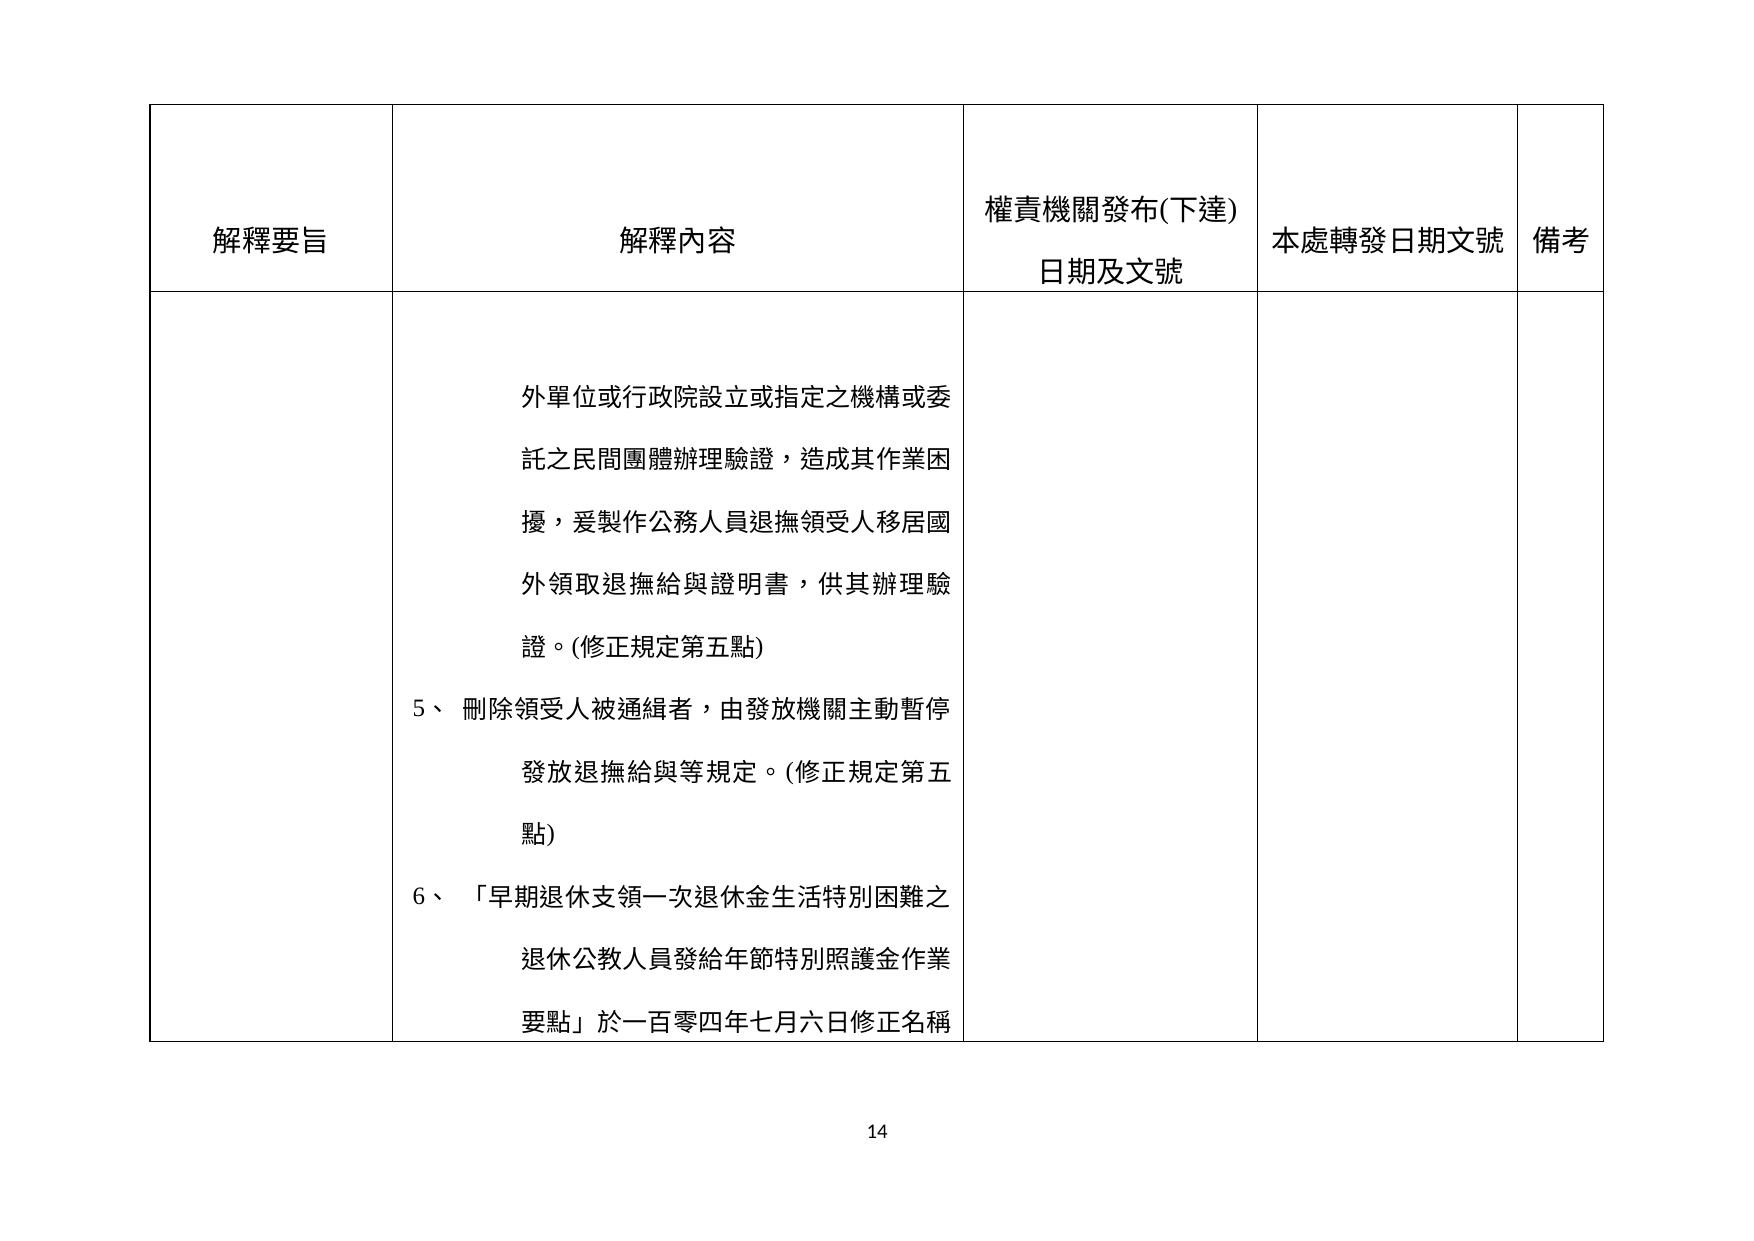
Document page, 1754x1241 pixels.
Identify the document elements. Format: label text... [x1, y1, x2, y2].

table_header 解釋內容 [393, 105, 963, 291]
table_header 解釋要旨 [151, 105, 392, 291]
table_cell [1518, 292, 1603, 1041]
table_cell [1258, 292, 1517, 1041]
table_cell 為配合執行民國105年5月11日修正公布之公務人員退休法第23條規定(包括領受人於犯貪污治罪條例或刑法瀆職罪章之罪，經判刑確定而入監服刑期間，以及因案被通緝期間，停止領受月退休金及月撫慰金之權利)，亦為完善全國公教人員退休撫卹整合平臺之查驗功能，發放要點已配合修正；其中除新增之提供查驗資料機關─內政部警政署(查證失蹤登記項目)及衛生福利部(查證死亡通報項目)之自動化查驗作業尚待建置完備後另行公告於退撫整合平臺外，其餘部分均自即日生效。本次修正重點如下： 新增內政部警政署及衛生福利部為提供查驗資料機關。(修正規定第二點) 修正發放機關每月至退撫整合平臺核對領受人資料、退撫整合平臺將領受人資料自動交換至全國公務人力雲端服務平臺，以及提供查驗資料機關取得領受人資料之時間。(修正規定第三點及第四點) 新增法務部、內政部警政署及衛生福利部之查驗項目。(修正規定第四點) 考量退撫給與之領受人移居國外或定居香港、澳門者，並無統一之書面格式供駐外單位或行政院設立或指定之機構或委託之民間團體辦理驗證，造成其作業困擾，爰製作公務人員退撫領受人移居國外領取退撫給與證明書，供其辦理驗證。(修正規定第五點) 刪除領受人被通緝者，由發放機關主動暫停發放退撫給與等規定。(修正規定第五點) 「早期退休支領一次退休金生活特別困難之退休公教人員發給年節特別照護金作業要點」於一百零四年七月六日修正名稱為「早期支領一次退休金生活困難退休公教人員發給年節照護金作業要點」，爰配合酌作文字修正。(修正規定第九點) [393, 292, 963, 1041]
table_header 備考 [1518, 105, 1603, 291]
table_header 權責機關發布(下達)日期及文號 [964, 105, 1257, 291]
table_header 本處轉發日期文號 [1258, 105, 1517, 291]
table_cell [964, 292, 1257, 1041]
table_cell [151, 292, 392, 1041]
